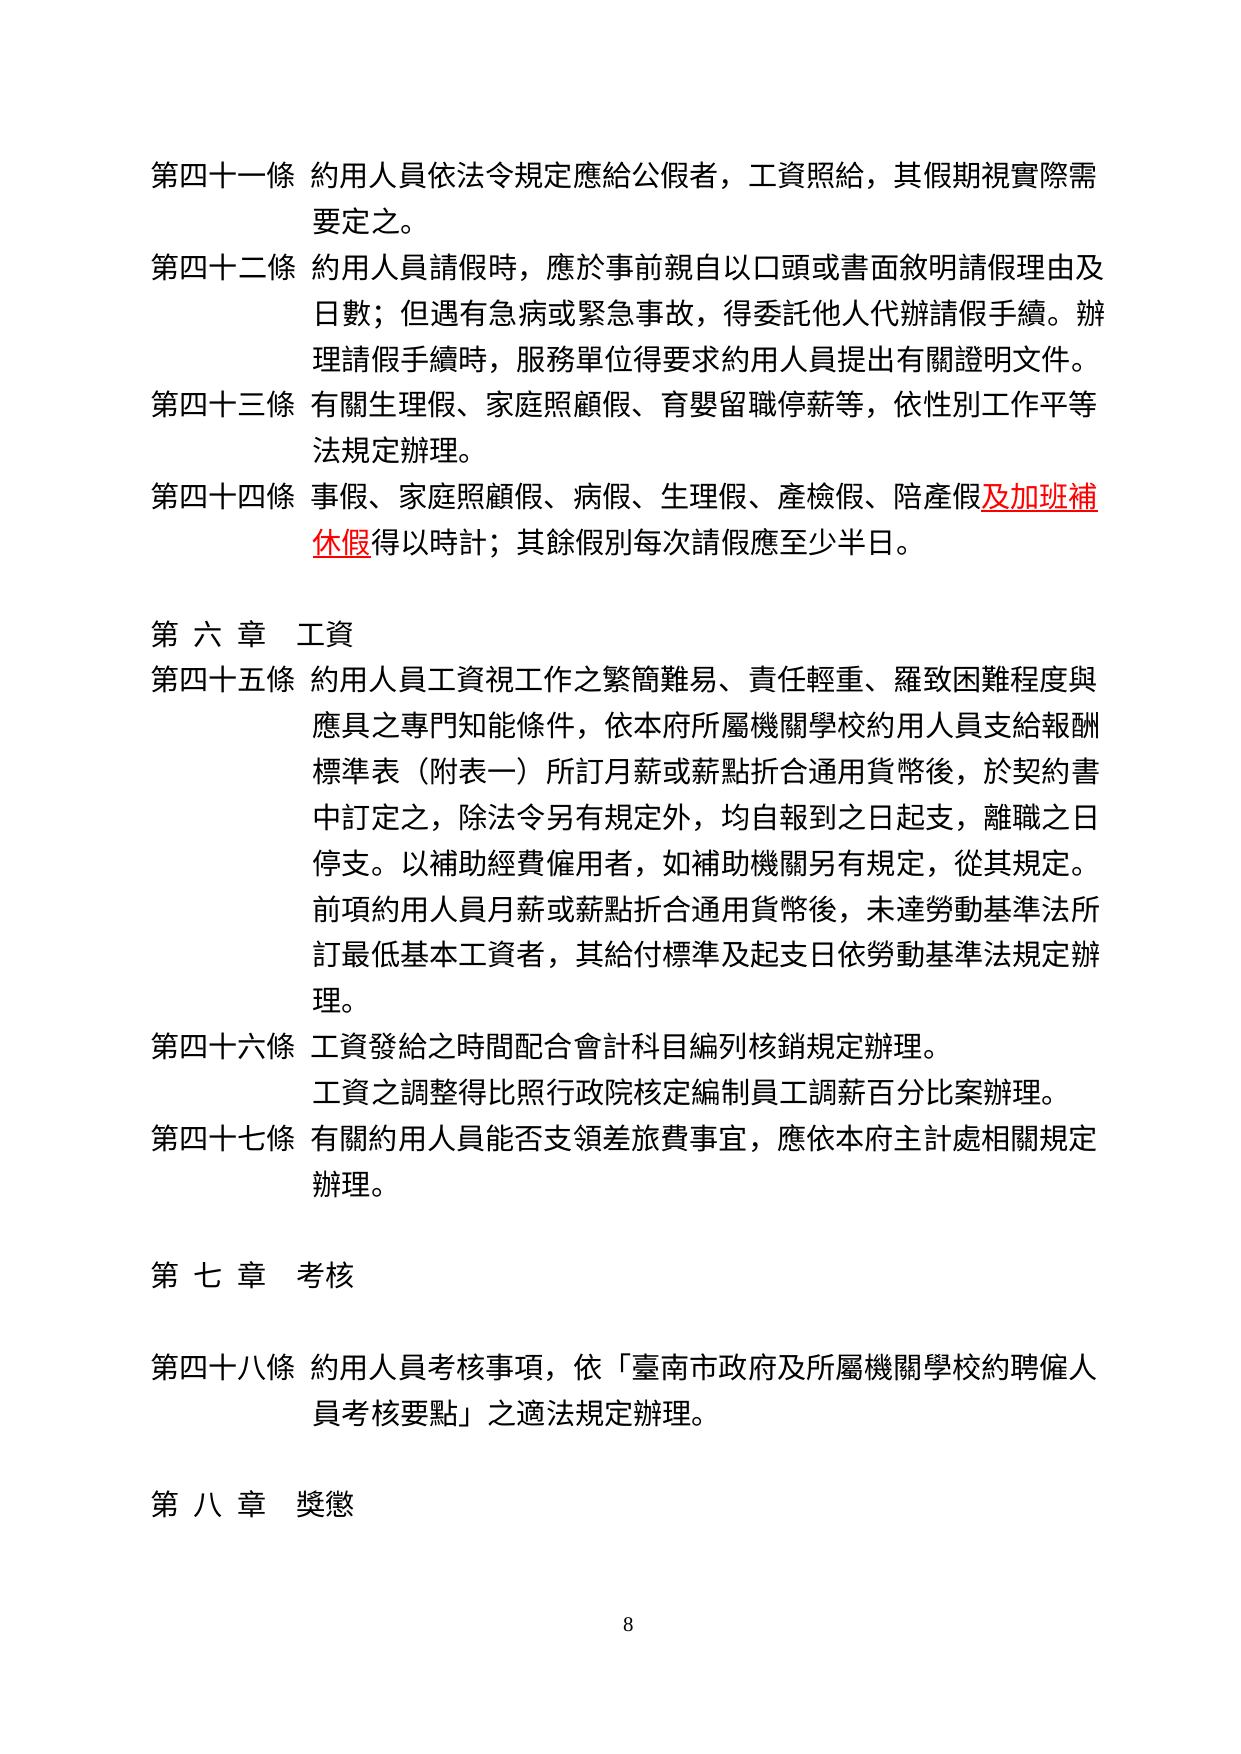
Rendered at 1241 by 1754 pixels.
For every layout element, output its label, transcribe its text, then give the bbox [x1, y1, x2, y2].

text 第四十八條 約用人員考核事項，依「臺南市政府及所屬機關學校約聘僱人員考核要點」之適法規定辦理。 [150, 1342, 1106, 1433]
text 工資之調整得比照行政院核定編制員工調薪百分比案辦理。 [150, 1067, 1106, 1112]
text 前項約用人員月薪或薪點折合通用貨幣後，未達勞動基準法所訂最低基本工資者，其給付標準及起支日依勞動基準法規定辦理。 [312, 883, 1106, 1021]
text 第四十二條 約用人員請假時，應於事前親自以口頭或書面敘明請假理由及日數；但遇有急病或緊急事故，得委託他人代辦請假手續。辦理請假手續時，服務單位得要求約用人員提出有關證明文件。 [150, 242, 1106, 379]
text 第 七 章 考核 [150, 1250, 1106, 1296]
text 第 八 章 獎懲 [150, 1479, 1106, 1525]
text 第四十五條 約用人員工資視工作之繁簡難易、責任輕重、羅致困難程度與應具之專門知能條件，依本府所屬機關學校約用人員支給報酬標準表（附表一）所訂月薪或薪點折合通用貨幣後，於契約書中訂定之，除法令另有規定外，均自報到之日起支，離職之日停支。以補助經費僱用者，如補助機關另有規定，從其規定。 [150, 654, 1106, 883]
text 第四十七條 有關約用人員能否支領差旅費事宜，應依本府主計處相關規定辦理。 [150, 1112, 1106, 1204]
text 第 六 章 工資 [150, 608, 1106, 654]
text 第四十三條 有關生理假、家庭照顧假、育嬰留職停薪等，依性別工作平等法規定辦理。 [150, 379, 1106, 471]
text 第四十一條 約用人員依法令規定應給公假者，工資照給，其假期視實際需要定之。 [150, 150, 1106, 242]
text 第四十四條 事假、家庭照顧假、病假、生理假、產檢假、陪產假及加班補休假得以時計；其餘假別每次請假應至少半日。 [150, 471, 1106, 562]
text 第四十六條 工資發給之時間配合會計科目編列核銷規定辦理。 [150, 1021, 1106, 1067]
